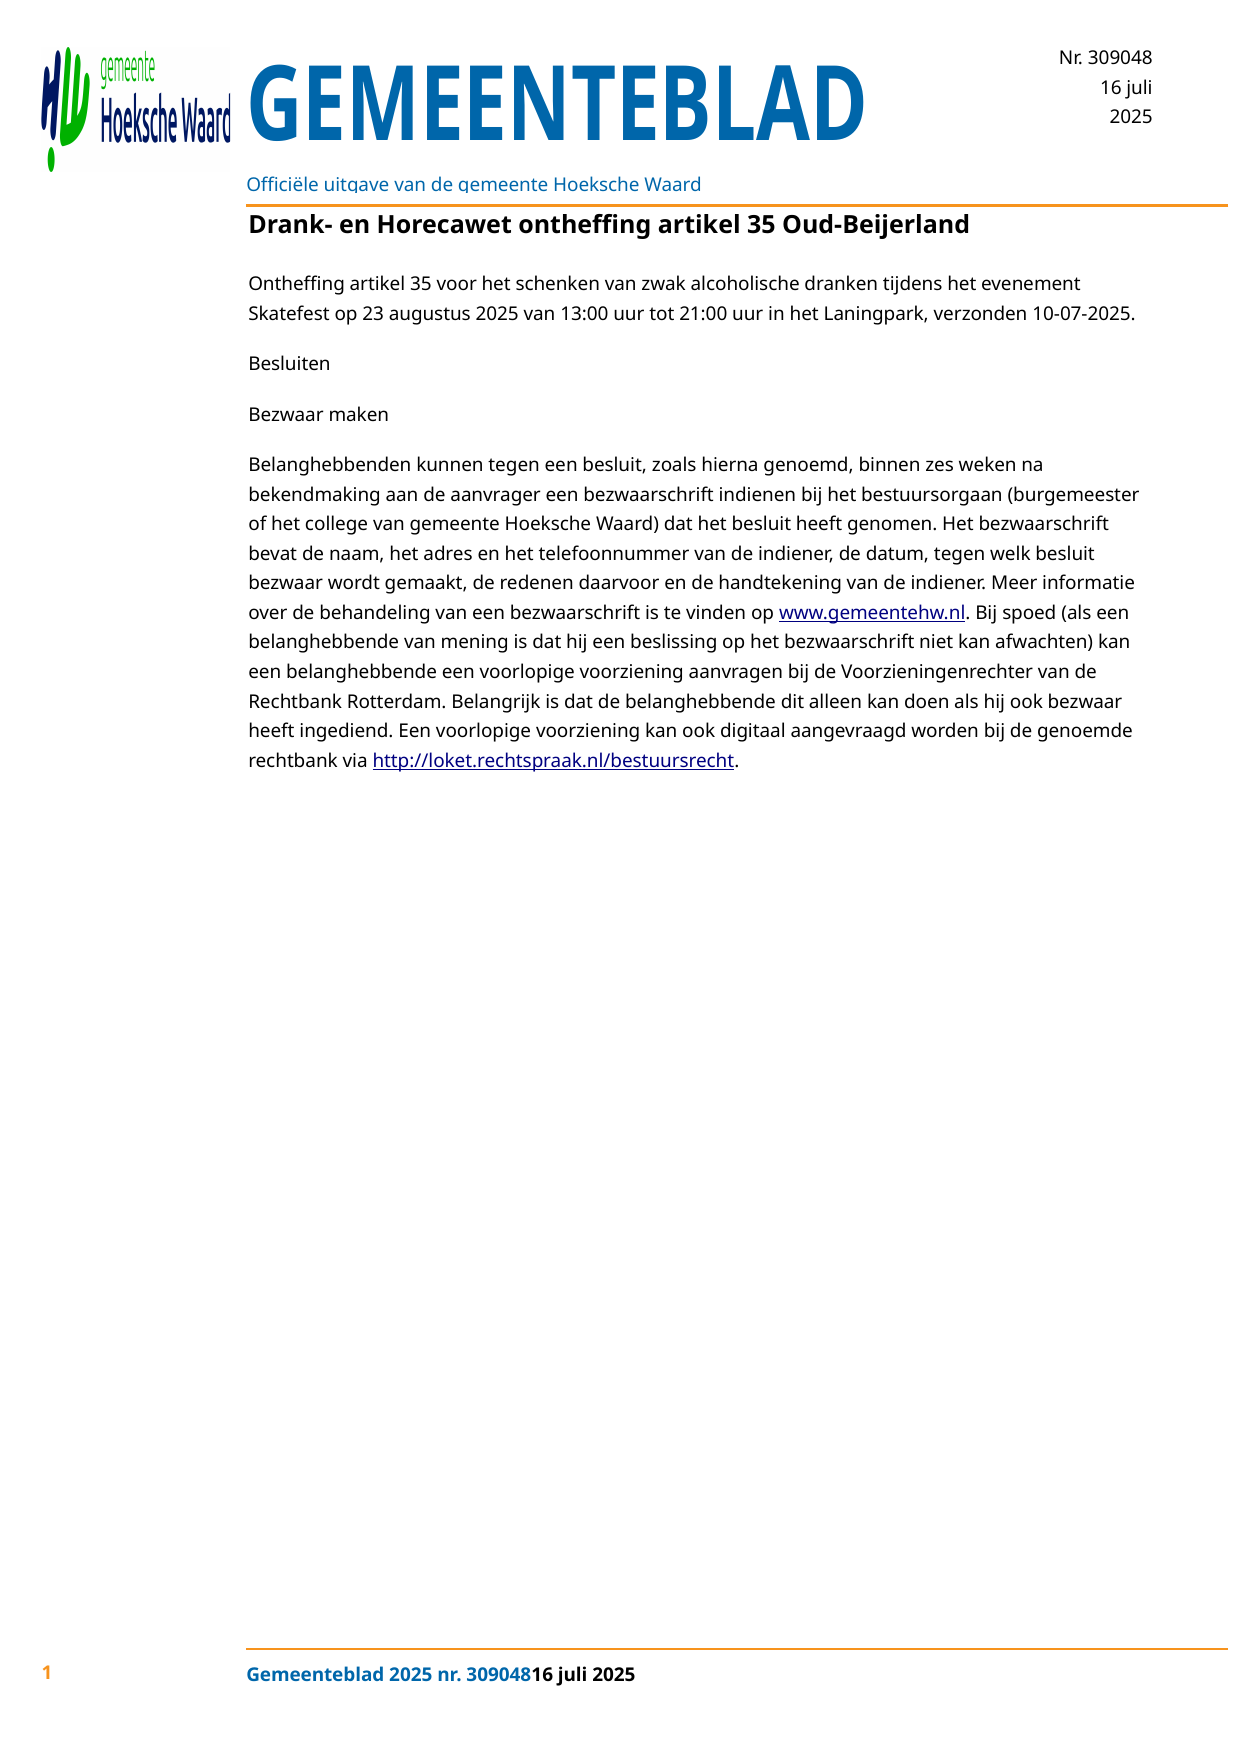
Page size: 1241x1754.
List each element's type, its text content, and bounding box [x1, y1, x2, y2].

picture [41, 47, 231, 172]
text Belanghebbenden kunnen tegen een besluit, zoals hierna genoemd, binnen zes weken na bekendmaking aan de aanvrager een bezwaarschrift indienen bij het bestuursorgaan (burgemeester of het college van gemeente Hoeksche Waard) dat het besluit heeft genomen. Het bezwaarschrift bevat de naam, het adres en het telefoonnummer van de indiener, de datum, tegen welk besluit bezwaar wordt gemaakt, de redenen daarvoor en de handtekening van de indiener. Meer informatie over de behandeling van een bezwaarschrift is te vinden op www.gemeentehw.nl. Bij spoed (als een belanghebbende van mening is dat hij een beslissing op het bezwaarschrift niet kan afwachten) kan een belanghebbende een voorlopige voorziening aanvragen bij de Voorzieningenrechter van de Rechtbank Rotterdam. Belangrijk is dat de belanghebbende dit alleen kan doen als hij ook bezwaar heeft ingediend. Een voorlopige voorziening kan ook digitaal aangevraagd worden bij de genoemde rechtbank via http://loket.rechtspraak.nl/bestuursrecht. [248, 451, 1152, 773]
text Besluiten [248, 350, 1152, 376]
text Bezwaar maken [248, 401, 1152, 426]
text Ontheffing artikel 35 voor het schenken van zwak alcoholische dranken tijdens het evenement Skatefest op 23 augustus 2025 van 13:00 uur tot 21:00 uur in het Laningpark, verzonden 10-07-2025. [248, 270, 1152, 326]
text Drank- en Horecawet ontheffing artikel 35 Oud-Beijerland [248, 207, 1152, 241]
